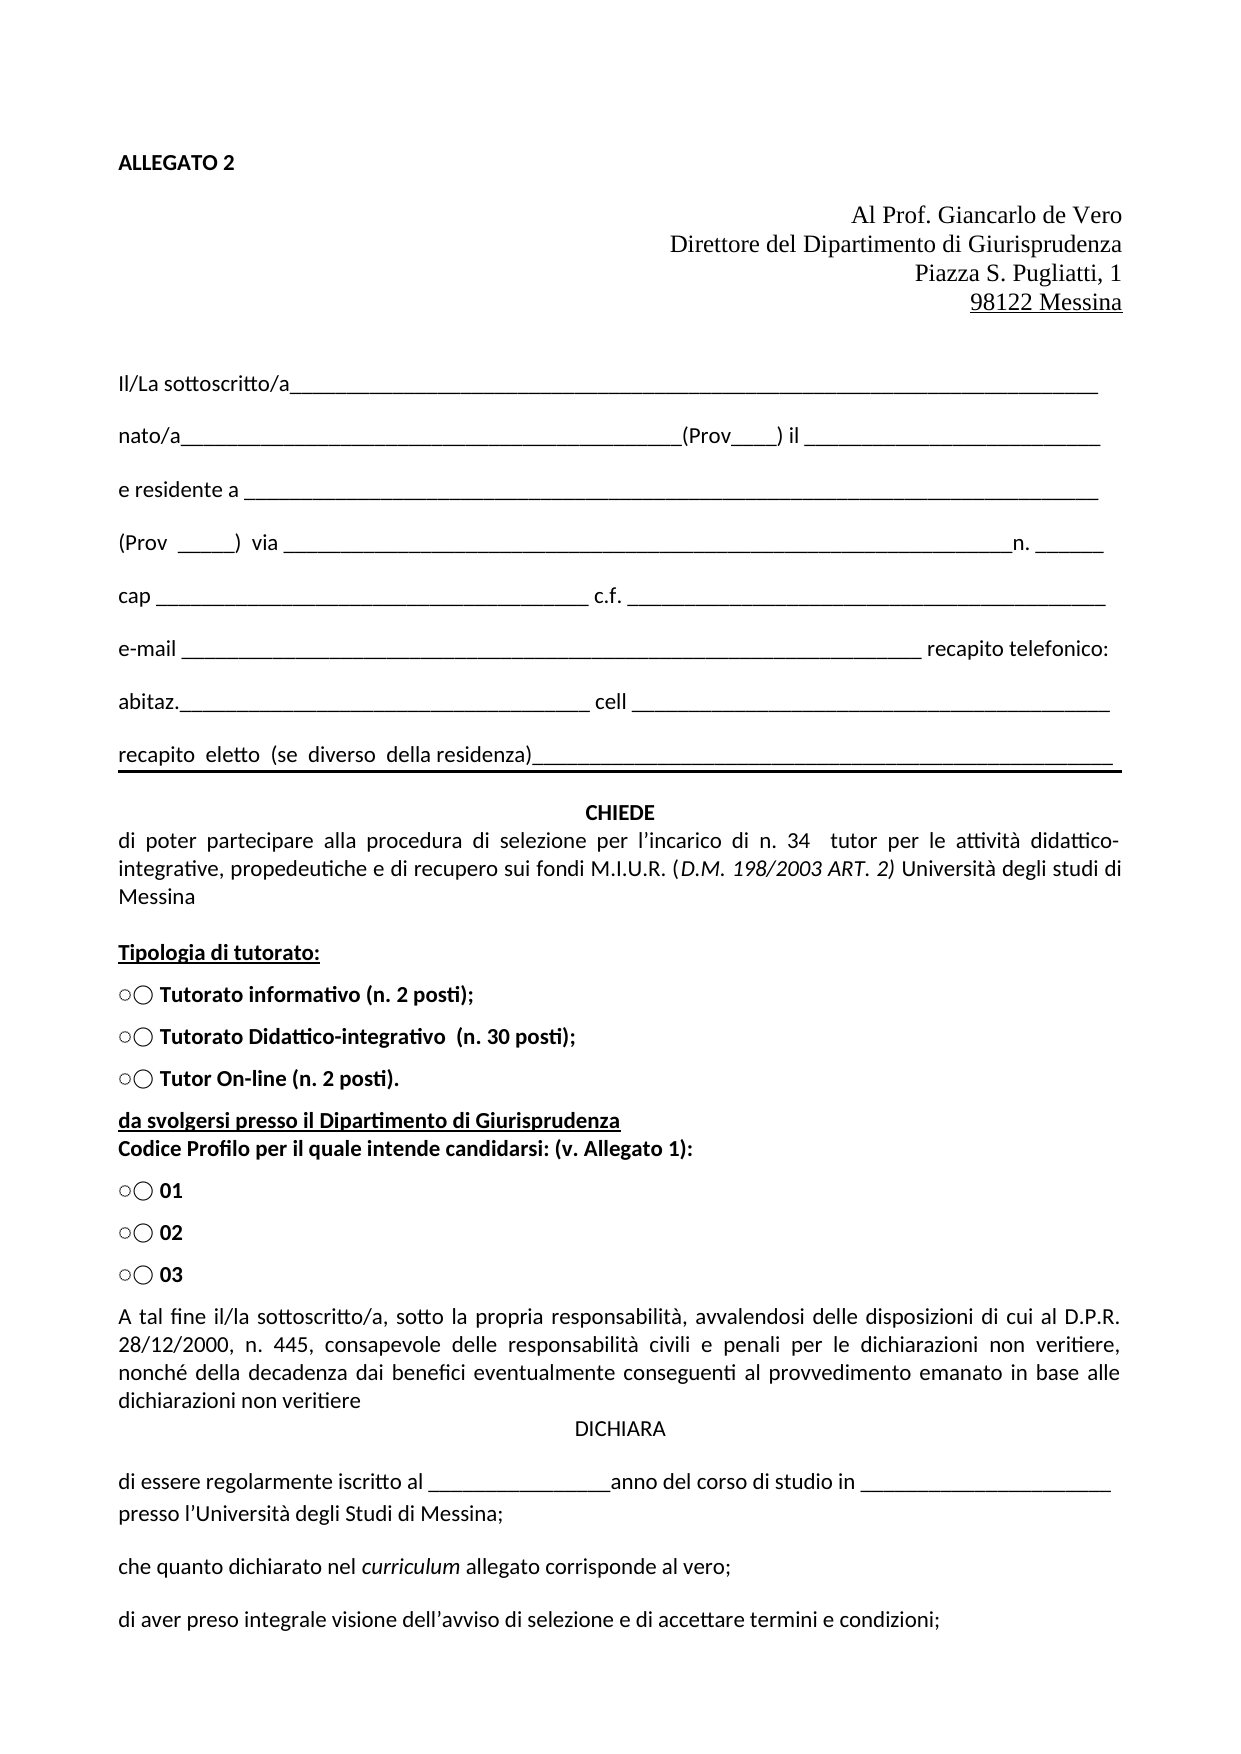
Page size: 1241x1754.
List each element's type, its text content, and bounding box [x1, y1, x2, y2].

text ⃝ 01 [118, 1176, 1122, 1204]
text Direttore del Dipartimento di Giurisprudenza [118, 229, 1122, 258]
text A tal fine il/la sottoscritto/a, sotto la propria responsabilità, avvalendosi delle disposizioni di cui al D.P.R. 28/12/2000, n. 445, consapevole delle responsabilità civili e penali per le dichiarazioni non veritiere, nonché della decadenza dai benefici eventualmente conseguenti al provvedimento emanato in base alle dichiarazioni non veritiere [118, 1302, 1122, 1414]
text cap ______________________________________ c.f. __________________________________________ [118, 581, 1122, 609]
text ⃝ 03 [118, 1260, 1122, 1288]
text DICHIARA [118, 1414, 1122, 1442]
text (Prov _____) via ________________________________________________________________n. ______ [118, 528, 1122, 556]
text Piazza S. Pugliatti, 1 [118, 258, 1122, 287]
text abitaz.____________________________________ cell __________________________________________ [118, 687, 1122, 715]
text Codice Profilo per il quale intende candidarsi: (v. Allegato 1): [118, 1134, 1122, 1162]
text e residente a ___________________________________________________________________________ [118, 475, 1122, 503]
text nato/a____________________________________________(Prov____) il __________________________ [118, 422, 1122, 450]
text ⃝ Tutorato informativo (n. 2 posti); [118, 980, 1122, 1008]
text da svolgersi presso il Dipartimento di Giurisprudenza [118, 1106, 1122, 1134]
text 98122 Messina [118, 287, 1122, 316]
text di aver preso integrale visione dell’avviso di selezione e di accettare termini e condizioni; [118, 1605, 1122, 1633]
text di essere regolarmente iscritto al ________________anno del corso di studio in ______________________ presso l’Università degli Studi di Messina; [118, 1467, 1122, 1527]
text ALLEGATO 2 [118, 148, 1122, 176]
text CHIEDE [118, 798, 1122, 826]
text recapito eletto (se diverso della residenza)___________________________________________________ [118, 740, 1122, 770]
text Tipologia di tutorato: [118, 938, 1122, 966]
text e-mail _________________________________________________________________ recapito telefonico: [118, 634, 1122, 662]
text Il/La sottoscritto/a_______________________________________________________________________ [118, 369, 1122, 397]
text Al Prof. Giancarlo de Vero [118, 201, 1122, 229]
text di poter partecipare alla procedura di selezione per l’incarico di n. 34 tutor per le attività didattico-integrative, propedeutiche e di recupero sui fondi M.I.U.R. (D.M. 198/2003 ART. 2) Università degli studi di Messina [118, 826, 1122, 910]
text che quanto dichiarato nel curriculum allegato corrisponde al vero; [118, 1552, 1122, 1580]
text ⃝ 02 [118, 1218, 1122, 1246]
text ⃝ Tutor On-line (n. 2 posti). [118, 1064, 1122, 1092]
text ⃝ Tutorato Didattico-integrativo (n. 30 posti); [118, 1022, 1122, 1050]
